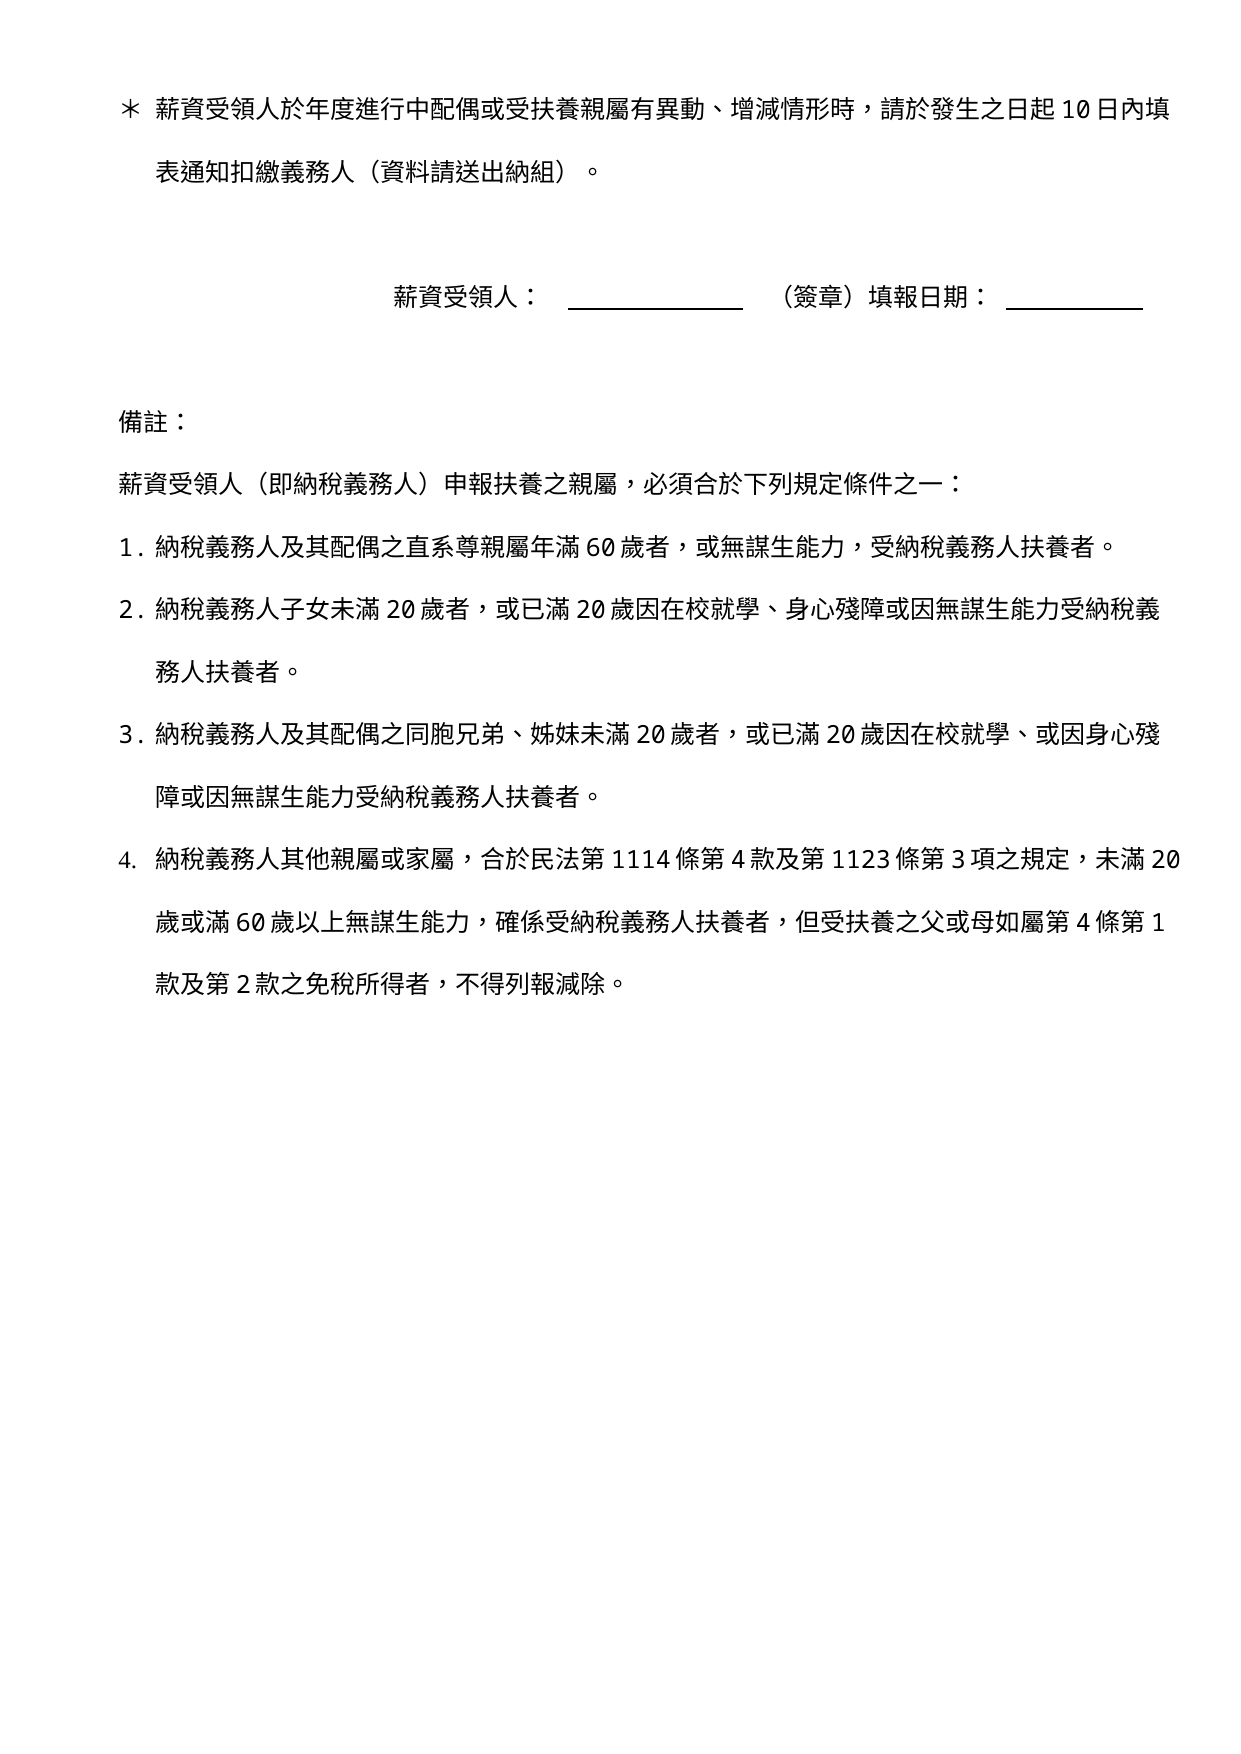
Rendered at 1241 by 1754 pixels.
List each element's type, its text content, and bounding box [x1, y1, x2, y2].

list 納稅義務人子女未滿20歲者，或已滿20歲因在校就學、身心殘障或因無謀生能力受納稅義務人扶養者。 [118, 566, 1181, 691]
text 薪資受領人（即納稅義務人）申報扶養之親屬，必須合於下列規定條件之一： [118, 441, 1181, 504]
text 薪資受領人： （簽章）填報日期： [118, 254, 1181, 316]
list 薪資受領人於年度進行中配偶或受扶養親屬有異動、增減情形時，請於發生之日起10日內填表通知扣繳義務人（資料請送出納組）。 [118, 66, 1181, 191]
text 備註： [118, 379, 1181, 441]
list 納稅義務人其他親屬或家屬，合於民法第1114條第4款及第1123條第3項之規定，未滿20歲或滿60歲以上無謀生能力，確係受納稅義務人扶養者，但受扶養之父或母如屬第4條第1款及第2款之免稅所得者，不得列報減除。 [118, 816, 1181, 1004]
list 納稅義務人及其配偶之同胞兄弟、姊妹未滿20歲者，或已滿20歲因在校就學、或因身心殘障或因無謀生能力受納稅義務人扶養者。 [118, 691, 1181, 816]
list 納稅義務人及其配偶之直系尊親屬年滿60歲者，或無謀生能力，受納稅義務人扶養者。 [118, 504, 1181, 566]
